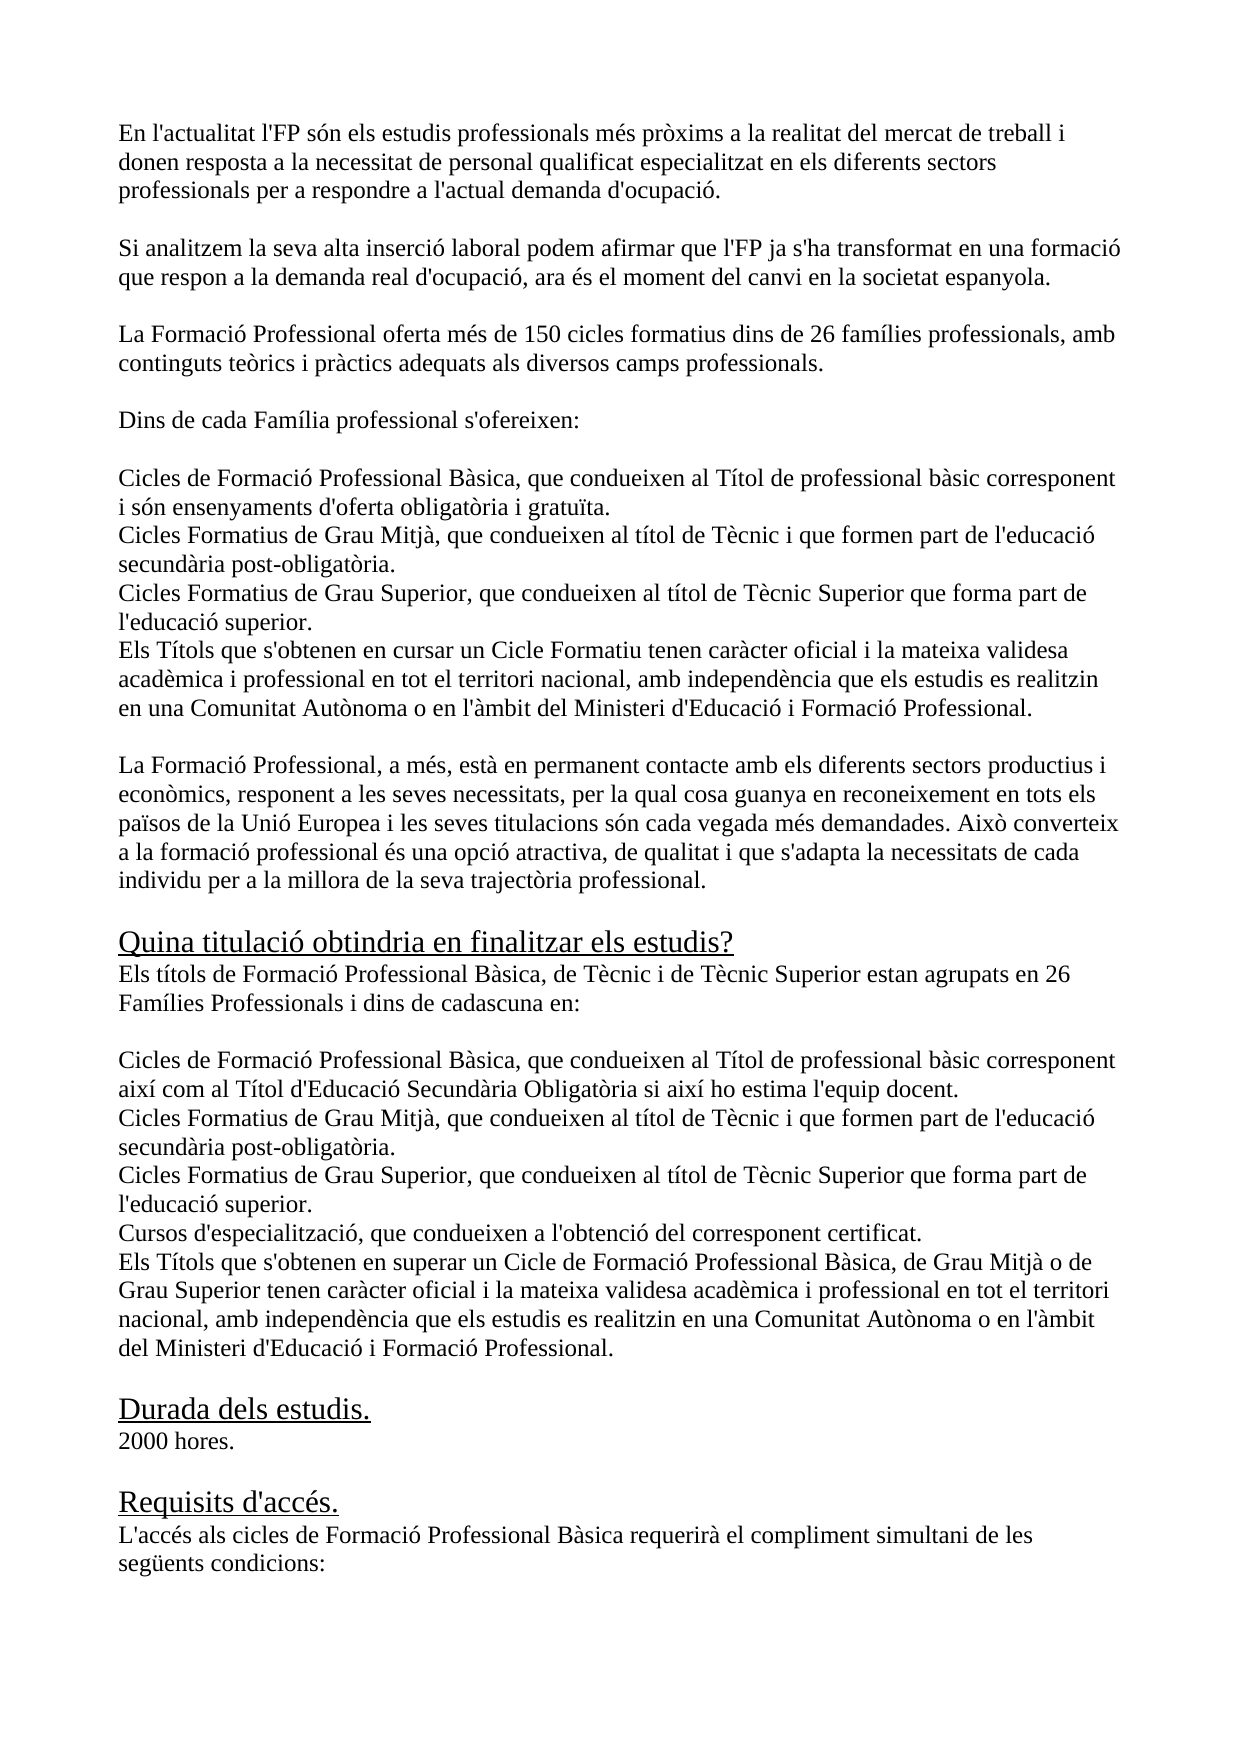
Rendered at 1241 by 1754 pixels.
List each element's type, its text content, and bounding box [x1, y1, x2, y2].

text Cicles Formatius de Grau Mitjà, que condueixen al títol de Tècnic i que formen part de l'educació secundària post-obligatòria. [118, 521, 1122, 578]
text Cursos d'especialització, que condueixen a l'obtenció del corresponent certificat. [118, 1218, 1122, 1247]
text Cicles Formatius de Grau Mitjà, que condueixen al títol de Tècnic i que formen part de l'educació secundària post-obligatòria. [118, 1103, 1122, 1160]
text Requisits d'accés. [118, 1484, 1122, 1520]
text Els Títols que s'obtenen en superar un Cicle de Formació Professional Bàsica, de Grau Mitjà o de Grau Superior tenen caràcter oficial i la mateixa validesa acadèmica i professional en tot el territori nacional, amb independència que els estudis es realitzin en una Comunitat Autònoma o en l'àmbit del Ministeri d'Educació i Formació Professional. [118, 1247, 1122, 1362]
text Cicles de Formació Professional Bàsica, que condueixen al Títol de professional bàsic corresponent així com al Títol d'Educació Secundària Obligatòria si així ho estima l'equip docent. [118, 1045, 1122, 1103]
text La Formació Professional, a més, està en permanent contacte amb els diferents sectors productius i econòmics, responent a les seves necessitats, per la qual cosa guanya en reconeixement en tots els països de la Unió Europea i les seves titulacions són cada vegada més demandades. Això converteix a la formació professional és una opció atractiva, de qualitat i que s'adapta la necessitats de cada individu per a la millora de la seva trajectòria professional. [118, 751, 1122, 894]
text Cicles Formatius de Grau Superior, que condueixen al títol de Tècnic Superior que forma part de l'educació superior. [118, 1160, 1122, 1218]
text Si analitzem la seva alta inserció laboral podem afirmar que l'FP ja s'ha transformat en una formació que respon a la demanda real d'ocupació, ara és el moment del canvi en la societat espanyola. [118, 233, 1122, 291]
text La Formació Professional oferta més de 150 cicles formatius dins de 26 famílies professionals, amb continguts teòrics i pràctics adequats als diversos camps professionals. [118, 319, 1122, 377]
text L'accés als cicles de Formació Professional Bàsica requerirà el compliment simultani de les següents condicions: [118, 1520, 1122, 1577]
text Cicles Formatius de Grau Superior, que condueixen al títol de Tècnic Superior que forma part de l'educació superior. [118, 578, 1122, 636]
text En l'actualitat l'FP són els estudis professionals més pròxims a la realitat del mercat de treball i donen resposta a la necessitat de personal qualificat especialitzat en els diferents sectors professionals per a respondre a l'actual demanda d'ocupació. [118, 118, 1122, 204]
text Els Títols que s'obtenen en cursar un Cicle Formatiu tenen caràcter oficial i la mateixa validesa acadèmica i professional en tot el territori nacional, amb independència que els estudis es realitzin en una Comunitat Autònoma o en l'àmbit del Ministeri d'Educació i Formació Professional. [118, 636, 1122, 722]
text Quina titulació obtindria en finalitzar els estudis? [118, 923, 1122, 959]
text Els títols de Formació Professional Bàsica, de Tècnic i de Tècnic Superior estan agrupats en 26 Famílies Professionals i dins de cadascuna en: [118, 959, 1122, 1017]
text Dins de cada Família professional s'ofereixen: [118, 406, 1122, 434]
text Durada dels estudis. [118, 1390, 1122, 1426]
text Cicles de Formació Professional Bàsica, que condueixen al Títol de professional bàsic corresponent i són ensenyaments d'oferta obligatòria i gratuïta. [118, 463, 1122, 521]
text 2000 hores. [118, 1426, 1122, 1455]
